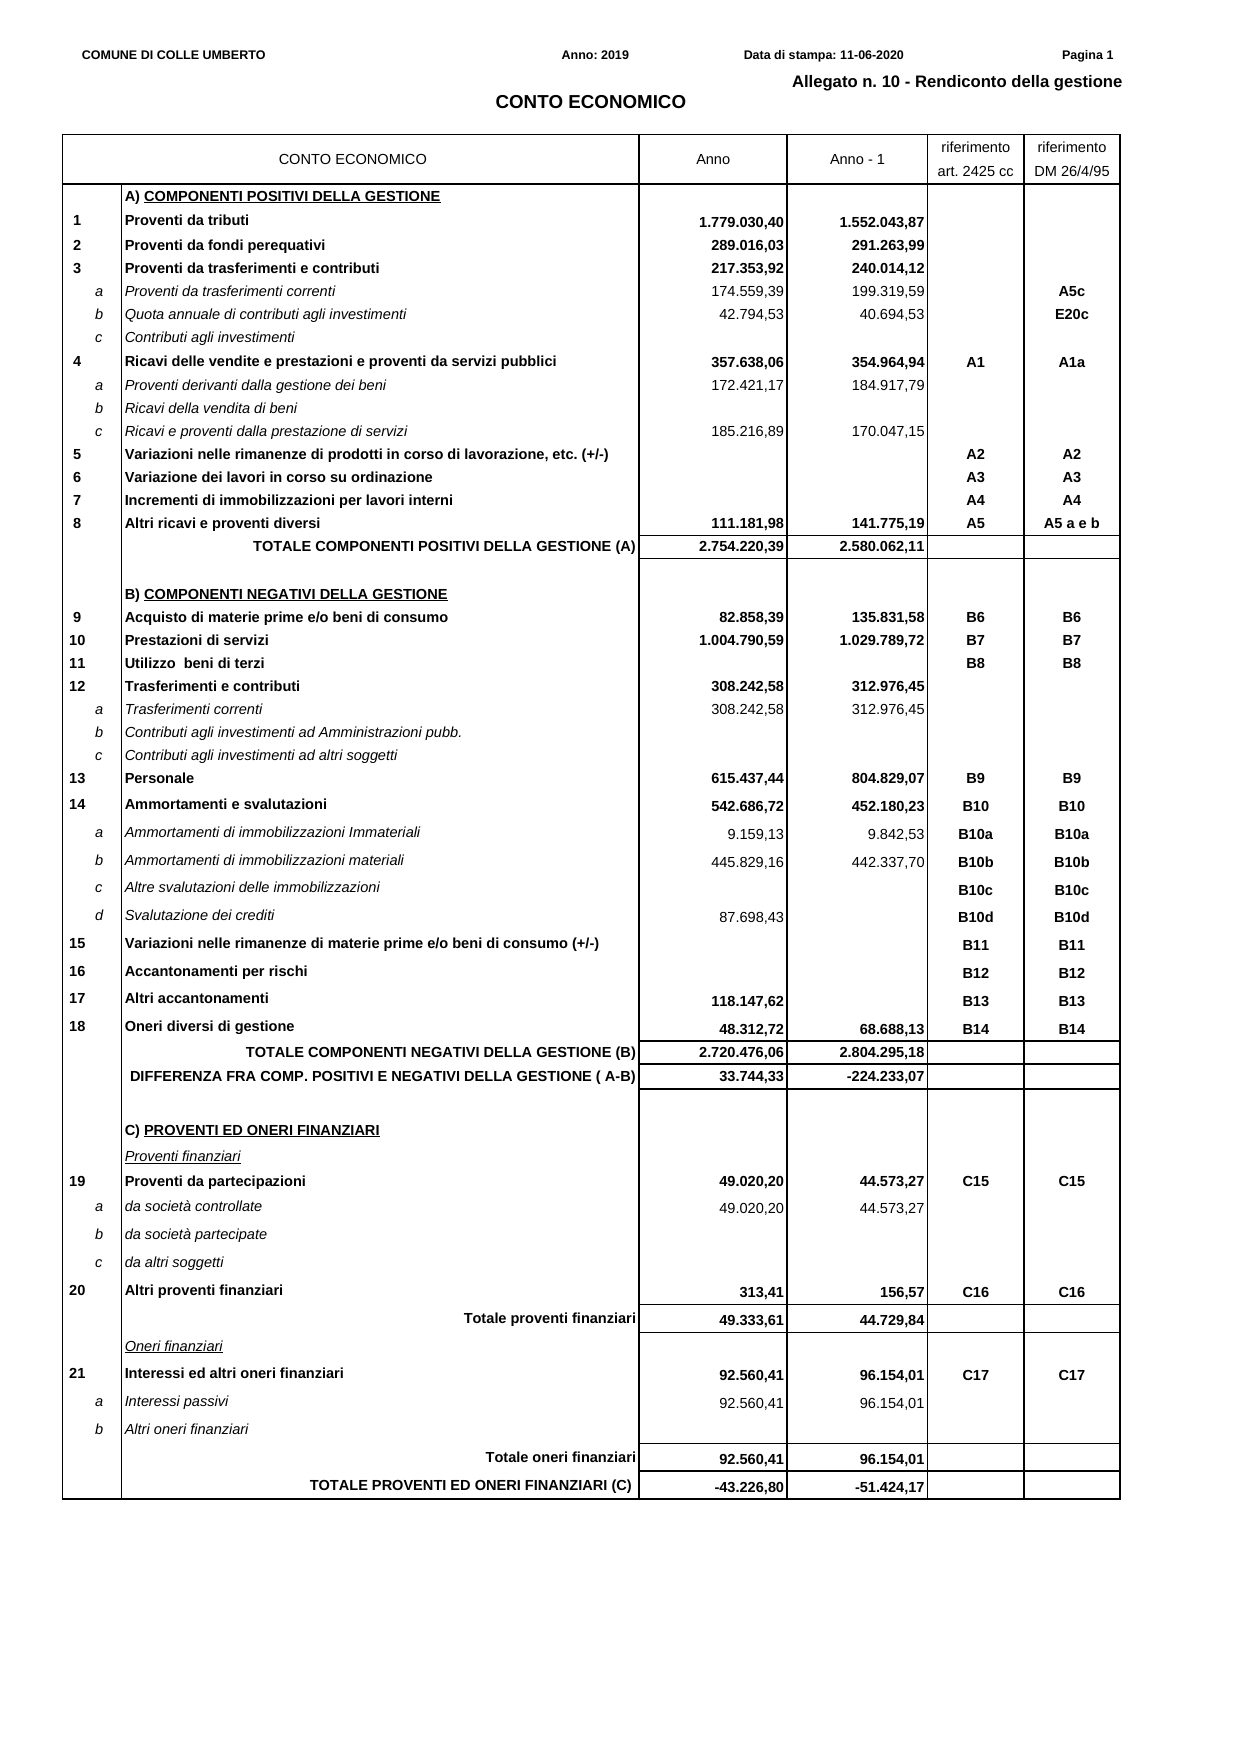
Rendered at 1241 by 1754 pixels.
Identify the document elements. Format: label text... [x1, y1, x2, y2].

table_cell [92, 234, 121, 257]
table_cell Variazioni nelle rimanenze di prodotti in corso di lavorazione, etc. (+/-) [122, 443, 638, 466]
table_cell b [92, 721, 121, 744]
table_cell [928, 396, 1023, 419]
table_cell [1025, 1387, 1119, 1415]
table_cell [788, 443, 927, 466]
table_cell [1025, 1305, 1119, 1331]
table_cell [63, 1116, 92, 1143]
table_cell Acquisto di materie prime e/o beni di consumo [122, 605, 638, 628]
table_cell [92, 512, 121, 534]
table_cell [92, 535, 121, 558]
table_header Anno [640, 135, 786, 183]
table_cell [63, 1088, 92, 1116]
table_cell Proventi finanziari [122, 1144, 638, 1169]
table_cell 312.976,45 [788, 674, 927, 698]
table_cell B7 [928, 628, 1023, 651]
table_cell da altri soggetti [122, 1248, 638, 1276]
table_cell [640, 651, 786, 674]
table_cell 2.754.220,39 [640, 536, 786, 558]
table_cell [928, 1444, 1023, 1470]
table_cell 170.047,15 [788, 420, 927, 442]
table_cell [63, 1470, 92, 1498]
table_cell [928, 582, 1023, 605]
table_cell Interessi ed altri oneri finanziari [122, 1359, 638, 1387]
table_cell 2.804.295,18 [788, 1042, 927, 1063]
table_cell [928, 744, 1023, 767]
table_header riferimento [1025, 135, 1119, 158]
table_cell 141.775,19 [788, 512, 927, 534]
table_cell [1025, 208, 1119, 234]
table_cell 615.437,44 [640, 767, 786, 790]
table_cell a [92, 818, 121, 846]
table_cell 185.216,89 [640, 420, 786, 442]
table_cell a [92, 280, 121, 303]
table_cell 9.159,13 [640, 818, 786, 846]
table_cell Altri ricavi e proventi diversi [122, 512, 638, 534]
table_cell A1 [928, 349, 1023, 373]
table_cell [63, 558, 92, 582]
table_cell 2 [63, 234, 92, 257]
table_cell [63, 396, 92, 419]
table_cell [63, 374, 92, 396]
table_cell Trasferimenti correnti [122, 698, 638, 721]
table_cell 42.794,53 [640, 303, 786, 326]
table_cell da società controllate [122, 1192, 638, 1220]
table_cell [928, 559, 1023, 582]
table_cell c [92, 744, 121, 767]
table_cell [92, 489, 121, 512]
table_cell 19 [63, 1169, 92, 1192]
table_cell [1025, 1042, 1119, 1063]
table_cell B10 [1025, 790, 1119, 818]
table_cell 312.976,45 [788, 698, 927, 721]
table_cell [1025, 326, 1119, 349]
table_cell A5c [1025, 280, 1119, 303]
table_cell [63, 1144, 92, 1169]
table_cell [640, 185, 786, 207]
table_cell B9 [1025, 767, 1119, 790]
table_cell [92, 185, 121, 207]
table_cell 174.559,39 [640, 280, 786, 303]
table_cell c [92, 326, 121, 349]
table_cell 44.729,84 [788, 1305, 927, 1331]
table_cell [928, 1248, 1023, 1276]
table_cell [788, 185, 927, 207]
table_cell 49.020,20 [640, 1169, 786, 1192]
table_cell [788, 1333, 927, 1359]
table_cell [788, 326, 927, 349]
table_cell 44.573,27 [788, 1169, 927, 1192]
table_cell 49.333,61 [640, 1305, 786, 1331]
table_cell [63, 1415, 92, 1443]
table_cell B6 [928, 605, 1023, 628]
table_cell 308.242,58 [640, 698, 786, 721]
table_cell [92, 208, 121, 234]
table_cell 1.029.789,72 [788, 628, 927, 651]
table_cell 156,57 [788, 1276, 927, 1303]
table_cell [63, 420, 92, 442]
table_cell 7 [63, 489, 92, 512]
table_cell [788, 1116, 927, 1143]
table_cell 452.180,23 [788, 790, 927, 818]
table_cell [1025, 582, 1119, 605]
table_cell Ammortamenti e svalutazioni [122, 790, 638, 818]
table_cell a [92, 1387, 121, 1415]
table_cell -51.424,17 [788, 1472, 927, 1498]
table_cell [640, 1248, 786, 1276]
table_cell [92, 1169, 121, 1192]
table_cell B9 [928, 767, 1023, 790]
table_cell 289.016,03 [640, 234, 786, 257]
table_cell B10b [928, 846, 1023, 873]
table_cell [63, 1040, 92, 1063]
table_cell [1025, 1192, 1119, 1220]
table_cell [640, 443, 786, 466]
table_cell [63, 1387, 92, 1415]
table_cell E20c [1025, 303, 1119, 326]
table_cell [928, 1116, 1023, 1143]
table_cell [92, 985, 121, 1012]
table_cell [92, 257, 121, 280]
table_cell [928, 326, 1023, 349]
table_cell B11 [928, 929, 1023, 957]
table_cell [788, 489, 927, 512]
table_cell [1025, 396, 1119, 419]
table_cell A2 [928, 443, 1023, 466]
text CONTO ECONOMICO [59, 91, 1122, 112]
table_cell [928, 234, 1023, 257]
table_cell [92, 1304, 121, 1331]
table_cell 8 [63, 512, 92, 534]
table_cell Totale proventi finanziari [122, 1304, 638, 1331]
table_cell [92, 443, 121, 466]
table_cell Altri accantonamenti [122, 985, 638, 1012]
table_cell [788, 1220, 927, 1248]
table_cell [92, 674, 121, 698]
table_cell b [92, 1220, 121, 1248]
table_cell [1025, 744, 1119, 767]
table_cell 135.831,58 [788, 605, 927, 628]
table_cell 10 [63, 628, 92, 651]
table_cell Svalutazione dei crediti [122, 901, 638, 929]
table_cell 48.312,72 [640, 1013, 786, 1040]
table_cell Proventi da trasferimenti correnti [122, 280, 638, 303]
table_cell [788, 396, 927, 419]
table_cell [1025, 1248, 1119, 1276]
table_cell Ricavi delle vendite e prestazioni e proventi da servizi pubblici [122, 349, 638, 373]
table_cell [92, 1331, 121, 1359]
table_cell [928, 208, 1023, 234]
table_cell [92, 790, 121, 818]
table_cell Oneri finanziari [122, 1331, 638, 1359]
table_cell 21 [63, 1359, 92, 1387]
table_cell [928, 1065, 1023, 1088]
table_header CONTO ECONOMICO [63, 135, 638, 183]
table_cell C17 [1025, 1359, 1119, 1387]
table_cell 2.580.062,11 [788, 536, 927, 558]
table_cell [640, 957, 786, 985]
table_cell B) COMPONENTI NEGATIVI DELLA GESTIONE [122, 582, 638, 605]
table_cell [92, 605, 121, 628]
table_cell Altri oneri finanziari [122, 1415, 638, 1443]
table_cell 804.829,07 [788, 767, 927, 790]
table_cell [788, 1248, 927, 1276]
table_cell [63, 698, 92, 721]
table_cell TOTALE COMPONENTI POSITIVI DELLA GESTIONE (A) [122, 535, 638, 558]
table_cell [1025, 559, 1119, 582]
table_cell [640, 929, 786, 957]
table_cell [788, 901, 927, 929]
table_cell 44.573,27 [788, 1192, 927, 1220]
table_cell C16 [1025, 1276, 1119, 1303]
table_cell [92, 767, 121, 790]
table_cell C) PROVENTI ED ONERI FINANZIARI [122, 1116, 638, 1143]
table_cell d [92, 901, 121, 929]
table_cell [63, 818, 92, 846]
table_cell [788, 582, 927, 605]
table_header riferimento [928, 135, 1023, 158]
table_cell 92.560,41 [640, 1359, 786, 1387]
table_cell [1025, 420, 1119, 442]
table_cell 82.858,39 [640, 605, 786, 628]
table_cell [928, 1305, 1023, 1331]
table_cell A3 [928, 466, 1023, 488]
table_cell [928, 374, 1023, 396]
table_cell Ricavi e proventi dalla prestazione di servizi [122, 420, 638, 442]
table_cell [92, 1040, 121, 1063]
table_cell [640, 559, 786, 582]
table_cell [1025, 536, 1119, 558]
table_cell 11 [63, 651, 92, 674]
table_cell B12 [928, 957, 1023, 985]
table_cell [788, 651, 927, 674]
table_cell 184.917,79 [788, 374, 927, 396]
table_cell 33.744,33 [640, 1065, 786, 1088]
table_cell Variazioni nelle rimanenze di materie prime e/o beni di consumo (+/-) [122, 929, 638, 957]
table_cell Proventi da partecipazioni [122, 1169, 638, 1192]
table_cell B12 [1025, 957, 1119, 985]
table_cell Variazione dei lavori in corso su ordinazione [122, 466, 638, 488]
table_cell [92, 558, 121, 582]
table_cell 3 [63, 257, 92, 280]
table_cell C15 [1025, 1169, 1119, 1192]
table_cell c [92, 420, 121, 442]
table_cell 357.638,06 [640, 349, 786, 373]
table_cell [788, 744, 927, 767]
table_cell [1025, 1415, 1119, 1443]
table_cell Accantonamenti per rischi [122, 957, 638, 985]
table_cell [928, 280, 1023, 303]
table_cell [640, 1090, 786, 1116]
table_cell [640, 874, 786, 901]
table_cell [63, 874, 92, 901]
table_cell [788, 874, 927, 901]
table_cell B14 [1025, 1013, 1119, 1040]
table_cell [92, 582, 121, 605]
table_cell 16 [63, 957, 92, 985]
table_cell [63, 1304, 92, 1331]
table_cell 313,41 [640, 1276, 786, 1303]
table_cell [63, 280, 92, 303]
table_cell C17 [928, 1359, 1023, 1387]
table_cell [928, 1144, 1023, 1169]
table_cell da società partecipate [122, 1220, 638, 1248]
table_cell [928, 1090, 1023, 1116]
table_cell Oneri diversi di gestione [122, 1013, 638, 1040]
table_cell [63, 1063, 92, 1088]
table_cell [1025, 1116, 1119, 1143]
table_cell [1025, 1144, 1119, 1169]
table_cell 2.720.476,06 [640, 1042, 786, 1063]
table_cell B7 [1025, 628, 1119, 651]
table_cell b [92, 1415, 121, 1443]
table_cell DM 26/4/95 [1025, 158, 1119, 183]
table_cell 87.698,43 [640, 901, 786, 929]
table_cell 308.242,58 [640, 674, 786, 698]
table_cell 1.779.030,40 [640, 208, 786, 234]
table_cell a [92, 374, 121, 396]
table_cell [788, 957, 927, 985]
table_cell 96.154,01 [788, 1444, 927, 1470]
table_header Anno - 1 [788, 135, 927, 183]
table_cell Altri proventi finanziari [122, 1276, 638, 1303]
table_cell [63, 1220, 92, 1248]
table_cell B10a [1025, 818, 1119, 846]
table_cell Proventi da fondi perequativi [122, 234, 638, 257]
table_cell [1025, 1065, 1119, 1088]
table_cell A4 [928, 489, 1023, 512]
table_cell [788, 466, 927, 488]
table_cell 17 [63, 985, 92, 1012]
table_cell Interessi passivi [122, 1387, 638, 1415]
table_cell 172.421,17 [640, 374, 786, 396]
table_cell [640, 1116, 786, 1143]
table_cell A5 [928, 512, 1023, 534]
table_cell 4 [63, 349, 92, 373]
table_cell [928, 1333, 1023, 1359]
table_cell [1025, 721, 1119, 744]
table_cell -43.226,80 [640, 1472, 786, 1498]
table_cell B13 [928, 985, 1023, 1012]
table_cell [63, 185, 92, 207]
table_cell A) COMPONENTI POSITIVI DELLA GESTIONE [122, 185, 638, 207]
table_cell a [92, 698, 121, 721]
table_cell 118.147,62 [640, 985, 786, 1012]
table_cell B10c [928, 874, 1023, 901]
table_cell [788, 985, 927, 1012]
table_cell 92.560,41 [640, 1444, 786, 1470]
table_cell b [92, 846, 121, 873]
table_cell 92.560,41 [640, 1387, 786, 1415]
table_cell 199.319,59 [788, 280, 927, 303]
table_cell Proventi da tributi [122, 208, 638, 234]
table_cell [63, 1248, 92, 1276]
table_cell [92, 466, 121, 488]
table_cell 291.263,99 [788, 234, 927, 257]
table_cell C16 [928, 1276, 1023, 1303]
text Allegato n. 10 - Rendiconto della gestione [59, 71, 1122, 91]
table_cell [92, 628, 121, 651]
table_cell 18 [63, 1013, 92, 1040]
table_cell 442.337,70 [788, 846, 927, 873]
table_cell [788, 721, 927, 744]
table_cell [92, 1116, 121, 1143]
table_cell [788, 1090, 927, 1116]
table_cell Contributi agli investimenti [122, 326, 638, 349]
table_cell 14 [63, 790, 92, 818]
table_cell 1 [63, 208, 92, 234]
table_cell Proventi da trasferimenti e contributi [122, 257, 638, 280]
table_cell [63, 721, 92, 744]
table_cell [63, 1331, 92, 1359]
table_cell [928, 1042, 1023, 1063]
table_cell B10d [1025, 901, 1119, 929]
table_cell [63, 1192, 92, 1220]
table_cell B10a [928, 818, 1023, 846]
table_cell [92, 1088, 121, 1116]
table_cell [92, 1359, 121, 1387]
table_cell [640, 1144, 786, 1169]
table_cell [1025, 1472, 1119, 1498]
table_cell [1025, 1444, 1119, 1470]
table_cell Quota annuale di contributi agli investimenti [122, 303, 638, 326]
table_cell [640, 466, 786, 488]
table_cell B10c [1025, 874, 1119, 901]
table_cell Incrementi di immobilizzazioni per lavori interni [122, 489, 638, 512]
table_cell B11 [1025, 929, 1119, 957]
table_cell 5 [63, 443, 92, 466]
table_cell [1025, 1333, 1119, 1359]
table_cell [928, 1192, 1023, 1220]
table_cell 6 [63, 466, 92, 488]
table_cell [928, 420, 1023, 442]
table_cell [640, 489, 786, 512]
table_cell [122, 1088, 638, 1116]
table_cell 13 [63, 767, 92, 790]
table_cell [788, 1415, 927, 1443]
table_cell [640, 396, 786, 419]
table_cell B10d [928, 901, 1023, 929]
table_cell TOTALE COMPONENTI NEGATIVI DELLA GESTIONE (B) [122, 1040, 638, 1063]
table_cell [92, 349, 121, 373]
table_cell A1a [1025, 349, 1119, 373]
table_cell b [92, 396, 121, 419]
table_cell [928, 698, 1023, 721]
table_cell A4 [1025, 489, 1119, 512]
table_cell [63, 582, 92, 605]
table_cell [640, 582, 786, 605]
table_cell Prestazioni di servizi [122, 628, 638, 651]
table_cell TOTALE PROVENTI ED ONERI FINANZIARI (C) [122, 1470, 638, 1498]
table_cell [928, 185, 1023, 207]
table_cell [63, 303, 92, 326]
table_cell 15 [63, 929, 92, 957]
table_cell 217.353,92 [640, 257, 786, 280]
table_cell [92, 957, 121, 985]
table_cell Trasferimenti e contributi [122, 674, 638, 698]
table_cell [92, 1276, 121, 1303]
table_cell 96.154,01 [788, 1387, 927, 1415]
table_cell [928, 1472, 1023, 1498]
table_cell 111.181,98 [640, 512, 786, 534]
table_cell [928, 721, 1023, 744]
table_cell Ammortamenti di immobilizzazioni Immateriali [122, 818, 638, 846]
table_cell [63, 846, 92, 873]
table_cell [1025, 257, 1119, 280]
table_cell [1025, 234, 1119, 257]
table_cell B8 [1025, 651, 1119, 674]
table_cell B13 [1025, 985, 1119, 1012]
table_cell 9 [63, 605, 92, 628]
table_cell A2 [1025, 443, 1119, 466]
table_cell [63, 901, 92, 929]
table_cell [63, 744, 92, 767]
table_cell C15 [928, 1169, 1023, 1192]
table_cell 240.014,12 [788, 257, 927, 280]
table_cell art. 2425 cc [928, 158, 1023, 183]
table_cell 354.964,94 [788, 349, 927, 373]
table_cell Proventi derivanti dalla gestione dei beni [122, 374, 638, 396]
table_cell Personale [122, 767, 638, 790]
table_cell [640, 744, 786, 767]
table_cell [928, 303, 1023, 326]
table_cell 12 [63, 674, 92, 698]
table_cell [640, 1220, 786, 1248]
table_cell [92, 1443, 121, 1470]
table_cell [640, 1415, 786, 1443]
table_cell 445.829,16 [640, 846, 786, 873]
table_cell [928, 1387, 1023, 1415]
table_cell [928, 1220, 1023, 1248]
table_cell 542.686,72 [640, 790, 786, 818]
table_cell Totale oneri finanziari [122, 1443, 638, 1470]
table_cell [928, 674, 1023, 698]
table_cell [63, 326, 92, 349]
table_cell 96.154,01 [788, 1359, 927, 1387]
table_cell 9.842,53 [788, 818, 927, 846]
table_cell [1025, 1220, 1119, 1248]
table_cell [640, 1333, 786, 1359]
table_cell Utilizzo beni di terzi [122, 651, 638, 674]
table_cell [928, 257, 1023, 280]
table_cell B6 [1025, 605, 1119, 628]
table_cell B10b [1025, 846, 1119, 873]
table_cell [92, 929, 121, 957]
table_cell [788, 1144, 927, 1169]
table_cell [928, 536, 1023, 558]
table_cell [92, 1063, 121, 1088]
table_cell 40.694,53 [788, 303, 927, 326]
table_cell 49.020,20 [640, 1192, 786, 1220]
table_cell Ammortamenti di immobilizzazioni materiali [122, 846, 638, 873]
table_cell [640, 721, 786, 744]
table_cell [788, 559, 927, 582]
table_cell c [92, 874, 121, 901]
table_cell [92, 651, 121, 674]
table_cell B10 [928, 790, 1023, 818]
table_cell [92, 1144, 121, 1169]
table_cell [928, 1415, 1023, 1443]
table_cell B14 [928, 1013, 1023, 1040]
table_cell [788, 929, 927, 957]
table_cell 20 [63, 1276, 92, 1303]
table_cell Altre svalutazioni delle immobilizzazioni [122, 874, 638, 901]
table_cell [1025, 698, 1119, 721]
table_cell 68.688,13 [788, 1013, 927, 1040]
table_cell DIFFERENZA FRA COMP. POSITIVI E NEGATIVI DELLA GESTIONE ( A-B) [122, 1063, 638, 1088]
table_cell [92, 1470, 121, 1498]
table_cell [92, 1013, 121, 1040]
table_cell A3 [1025, 466, 1119, 488]
table_cell 1.004.790,59 [640, 628, 786, 651]
table_cell [63, 1443, 92, 1470]
table_cell -224.233,07 [788, 1065, 927, 1088]
table_cell [1025, 185, 1119, 207]
table_cell [63, 535, 92, 558]
table_cell Contributi agli investimenti ad Amministrazioni pubb. [122, 721, 638, 744]
table_cell a [92, 1192, 121, 1220]
table_cell c [92, 1248, 121, 1276]
table_cell 1.552.043,87 [788, 208, 927, 234]
table_cell b [92, 303, 121, 326]
table_cell Contributi agli investimenti ad altri soggetti [122, 744, 638, 767]
table_cell [1025, 1090, 1119, 1116]
table_cell [640, 326, 786, 349]
table_cell [1025, 374, 1119, 396]
table_cell [122, 558, 638, 582]
table_cell [1025, 674, 1119, 698]
table_cell B8 [928, 651, 1023, 674]
table_cell A5 a e b [1025, 512, 1119, 534]
table_cell Ricavi della vendita di beni [122, 396, 638, 419]
